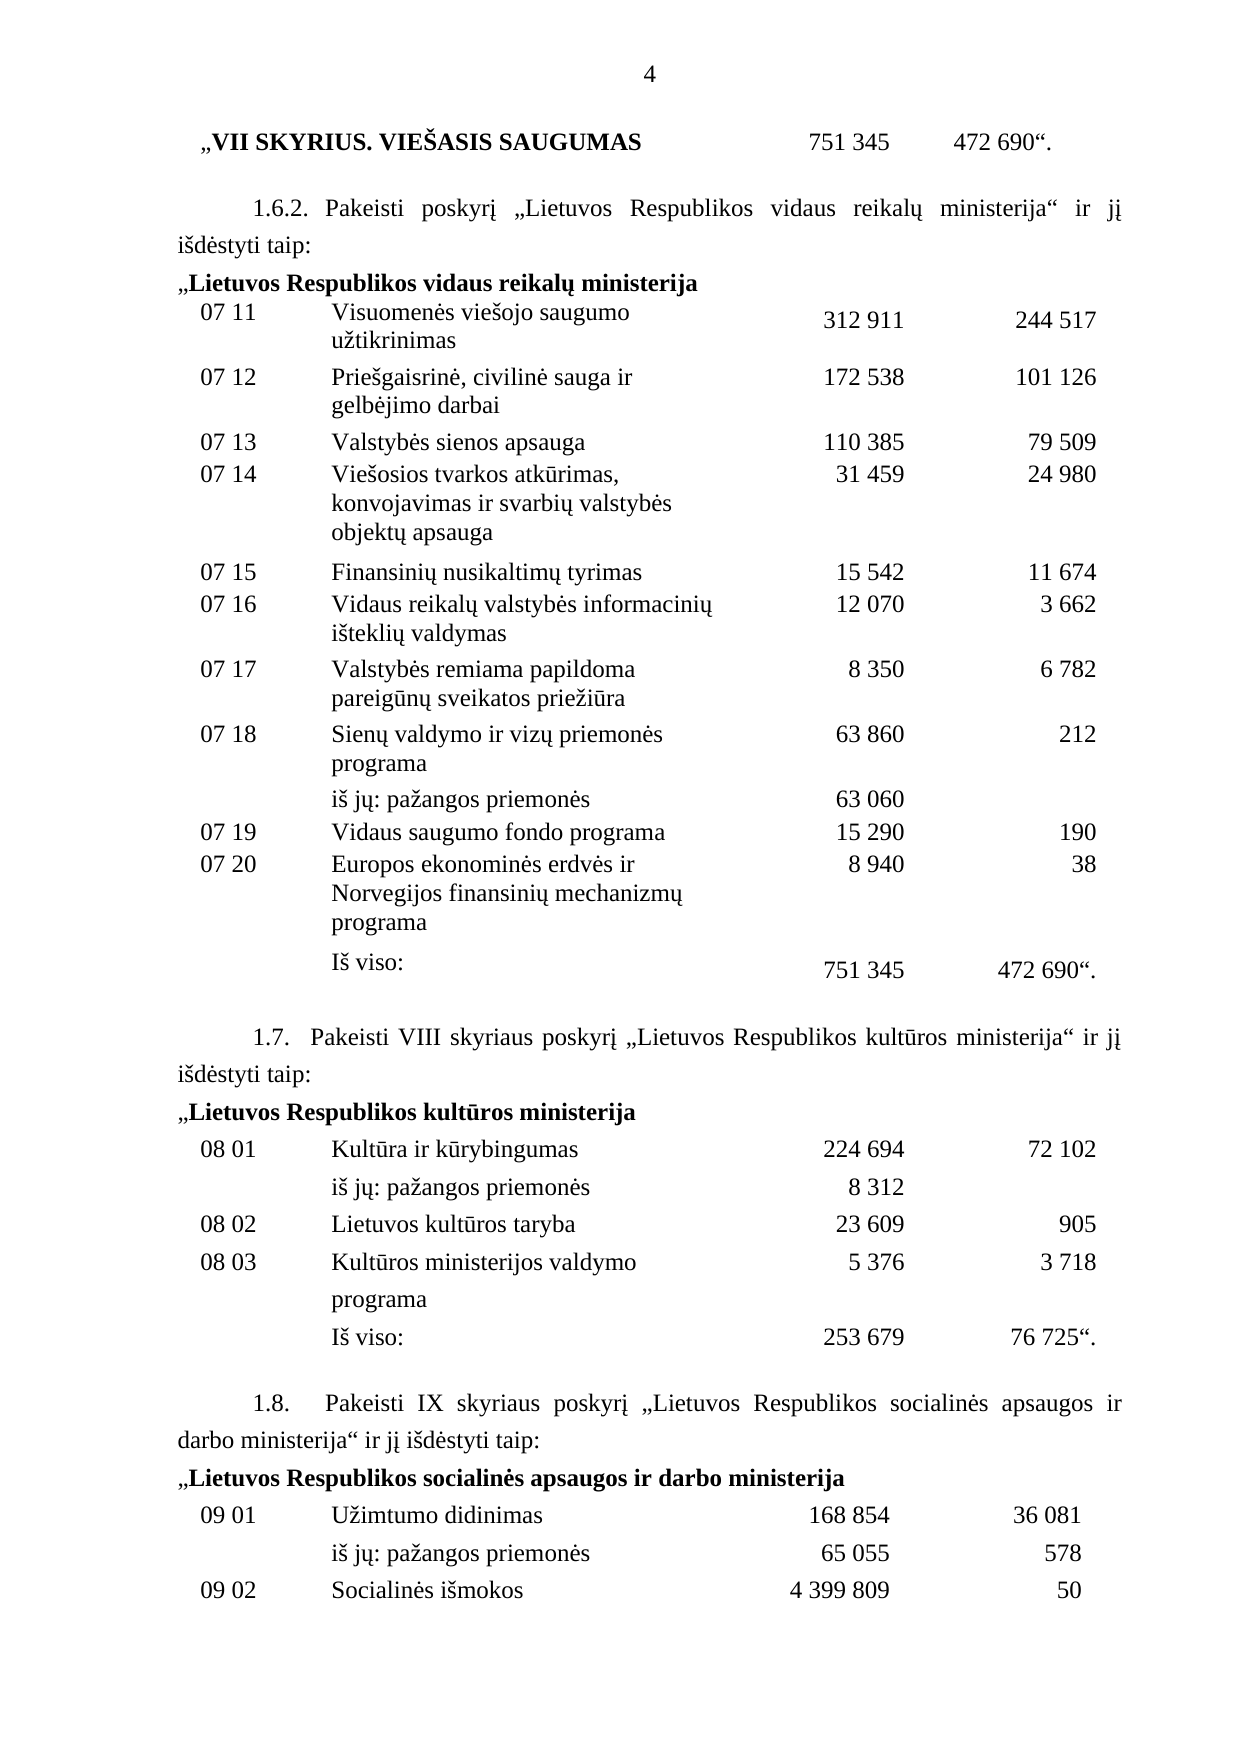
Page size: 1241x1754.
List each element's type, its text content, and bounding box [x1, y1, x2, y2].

table_header 72 102 [916, 1126, 1107, 1163]
table_cell 8 940 [735, 849, 916, 947]
table_cell 15 542 [735, 557, 916, 589]
table_cell 905 [916, 1201, 1107, 1238]
table_cell 212 [916, 719, 1107, 784]
table_header 09 01 [189, 1492, 320, 1529]
table_cell Lietuvos kultūros taryba [320, 1201, 735, 1238]
table_cell 11 674 [916, 557, 1107, 589]
table_header 244 517 [916, 297, 1107, 362]
table_cell Iš viso: [320, 947, 735, 984]
table_cell 76 725“. [916, 1313, 1107, 1351]
table_cell 172 538 [735, 362, 916, 427]
table_cell Vidaus reikalų valstybės informacinių išteklių valdymas [320, 589, 735, 654]
text 1.6.2. Pakeisti poskyrį „Lietuvos Respublikos vidaus reikalų ministerija“ ir jį išdėstyti taip: [177, 184, 1122, 259]
table_cell 08 03 [189, 1238, 320, 1313]
table_cell 38 [916, 849, 1107, 947]
table_cell 3 718 [916, 1238, 1107, 1313]
table_cell 63 860 [735, 719, 916, 784]
table_cell Valstybės sienos apsauga [320, 427, 735, 459]
table_cell [916, 784, 1107, 817]
table_cell Iš viso: [320, 1313, 735, 1351]
table_cell 07 14 [189, 459, 320, 557]
text „Lietuvos Respublikos socialinės apsaugos ir darbo ministerija [177, 1454, 1122, 1492]
table_cell 472 690“. [916, 947, 1107, 984]
table_cell [189, 1313, 320, 1351]
table_cell 253 679 [735, 1313, 916, 1351]
table_cell 07 19 [189, 817, 320, 849]
table_cell 07 18 [189, 719, 320, 784]
table_cell 5 376 [735, 1238, 916, 1313]
table_cell [189, 947, 320, 984]
table_cell 8 350 [735, 654, 916, 719]
table_header 168 854 [735, 1492, 901, 1529]
table_cell Viešosios tvarkos atkūrimas, konvojavimas ir svarbių valstybės objektų apsauga [320, 459, 735, 557]
table_cell 31 459 [735, 459, 916, 557]
table_header Visuomenės viešojo saugumo užtikrinimas [320, 297, 735, 362]
table_header 36 081 [901, 1492, 1093, 1529]
table_cell Socialinės išmokos [320, 1567, 735, 1604]
table_header Kultūra ir kūrybingumas [320, 1126, 735, 1163]
text „Lietuvos Respublikos vidaus reikalų ministerija [177, 259, 1122, 297]
table_cell 24 980 [916, 459, 1107, 557]
table_cell 751 345 [735, 947, 916, 984]
table_cell Sienų valdymo ir vizų priemonės programa [320, 719, 735, 784]
table_cell iš jų: pažangos priemonės [320, 784, 735, 817]
text 1.7. Pakeisti VIII skyriaus poskyrį „Lietuvos Respublikos kultūros ministerija“ ir jį išdėstyti taip: [177, 1013, 1122, 1088]
table_cell [916, 1163, 1107, 1201]
table_cell 3 662 [916, 589, 1107, 654]
table_cell 4 399 809 [735, 1567, 901, 1604]
table_cell 07 13 [189, 427, 320, 459]
table_cell 50 [901, 1567, 1093, 1604]
table_cell 12 070 [735, 589, 916, 654]
table_cell 09 02 [189, 1567, 320, 1604]
table_cell Europos ekonominės erdvės ir Norvegijos finansinių mechanizmų programa [320, 849, 735, 947]
text „Lietuvos Respublikos kultūros ministerija [177, 1088, 1122, 1126]
table_cell 08 02 [189, 1201, 320, 1238]
table_header 07 11 [189, 297, 320, 362]
table_cell 15 290 [735, 817, 916, 849]
table_header 224 694 [735, 1126, 916, 1163]
table_header 312 911 [735, 297, 916, 362]
table_header „VII SKYRIUS. VIEŠASIS SAUGUMAS [189, 118, 735, 156]
table_cell 190 [916, 817, 1107, 849]
table_cell Kultūros ministerijos valdymo programa [320, 1238, 735, 1313]
table_cell 07 20 [189, 849, 320, 947]
table_cell [189, 1529, 320, 1567]
table_cell 63 060 [735, 784, 916, 817]
table_header Užimtumo didinimas [320, 1492, 735, 1529]
table_cell iš jų: pažangos priemonės [320, 1529, 735, 1567]
table_cell 578 [901, 1529, 1093, 1567]
table_cell 110 385 [735, 427, 916, 459]
table_cell Priešgaisrinė, civilinė sauga ir gelbėjimo darbai [320, 362, 735, 427]
table_cell 23 609 [735, 1201, 916, 1238]
table_cell 65 055 [735, 1529, 901, 1567]
table_cell 07 16 [189, 589, 320, 654]
table_cell 6 782 [916, 654, 1107, 719]
table_cell 8 312 [735, 1163, 916, 1201]
table_cell 07 15 [189, 557, 320, 589]
text 1.8. Pakeisti IX skyriaus poskyrį „Lietuvos Respublikos socialinės apsaugos ir darbo ministerija“ ir jį išdėstyti taip: [177, 1379, 1122, 1454]
table_cell [189, 1163, 320, 1201]
table_cell 07 17 [189, 654, 320, 719]
table_cell Valstybės remiama papildoma pareigūnų sveikatos priežiūra [320, 654, 735, 719]
table_cell Vidaus saugumo fondo programa [320, 817, 735, 849]
table_cell 07 12 [189, 362, 320, 427]
table_cell 101 126 [916, 362, 1107, 427]
table_cell Finansinių nusikaltimų tyrimas [320, 557, 735, 589]
table_cell iš jų: pažangos priemonės [320, 1163, 735, 1201]
table_cell 79 509 [916, 427, 1107, 459]
table_header 08 01 [189, 1126, 320, 1163]
table_header 472 690“. [901, 118, 1063, 156]
table_cell [189, 784, 320, 817]
table_header 751 345 [735, 118, 901, 156]
